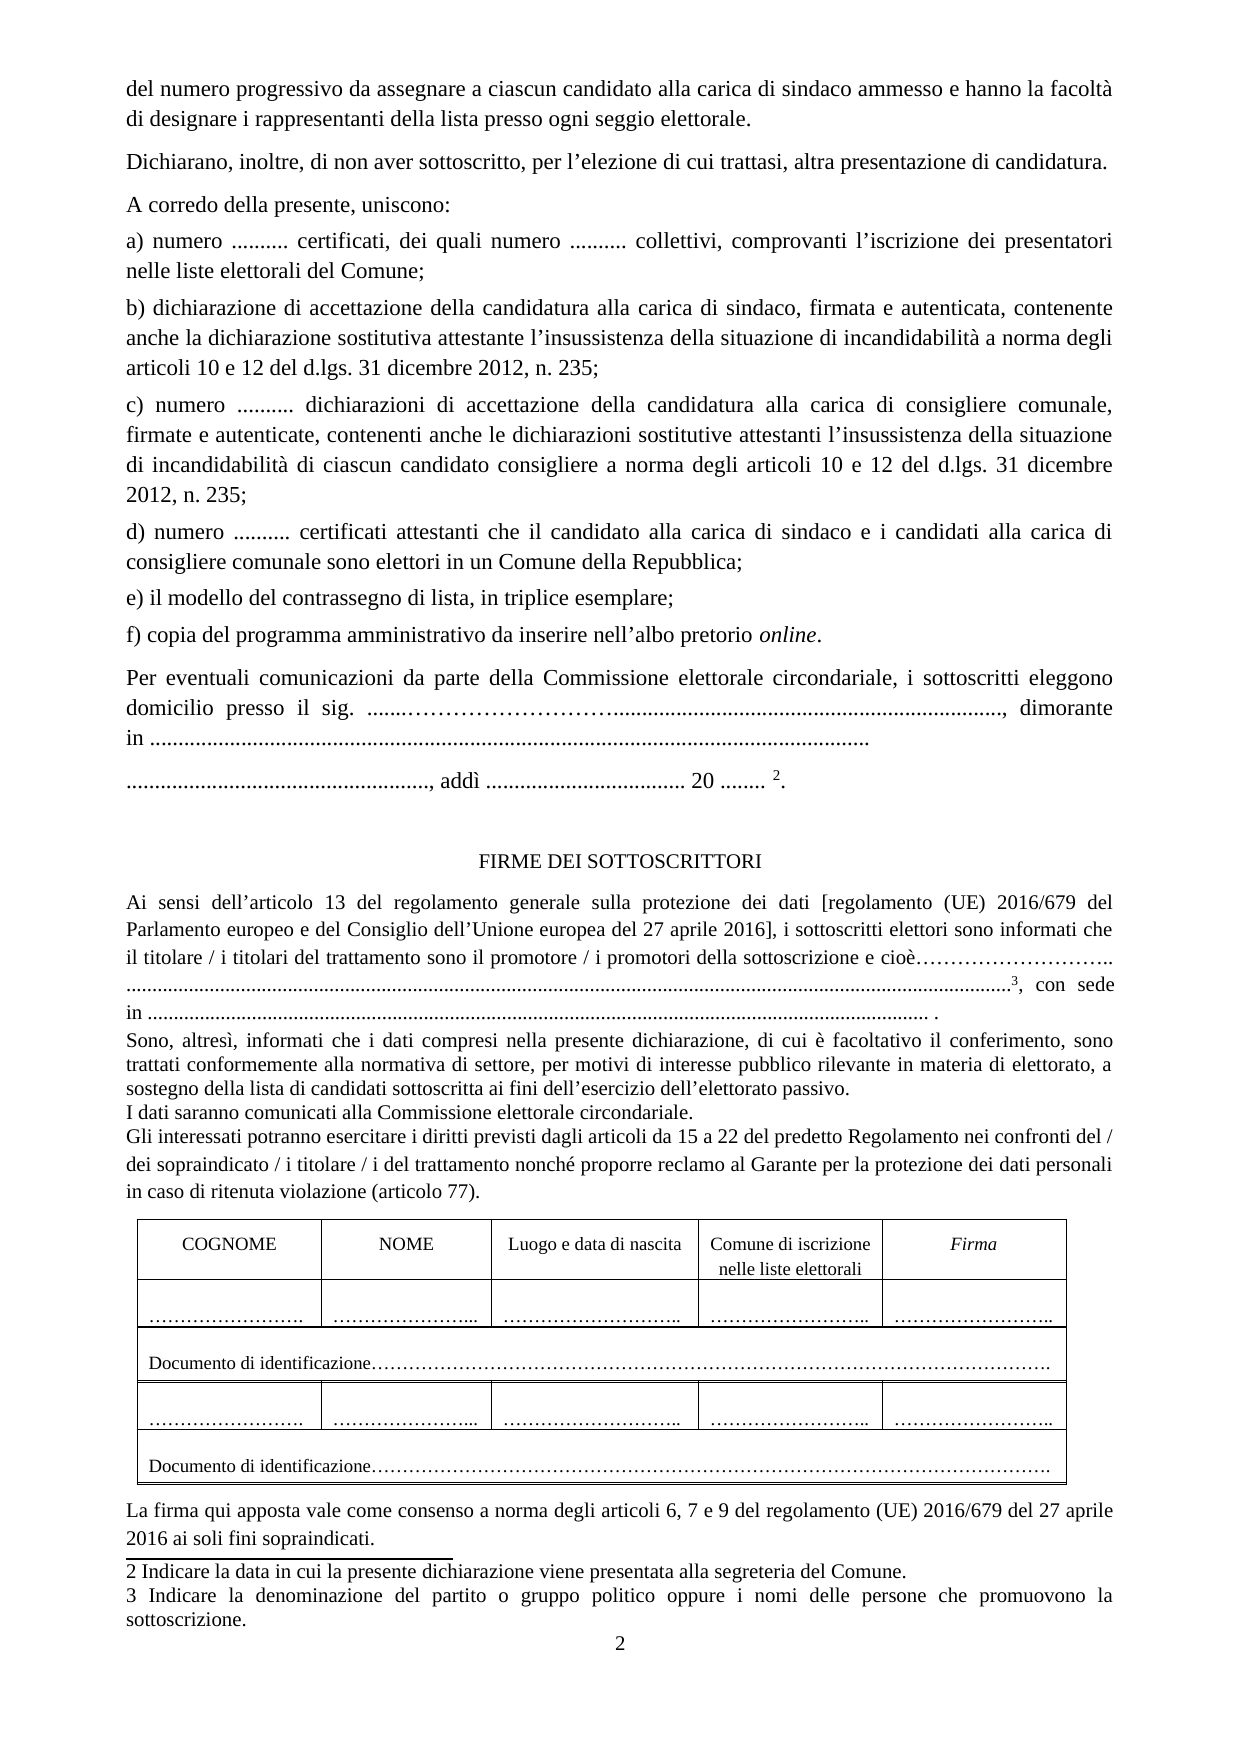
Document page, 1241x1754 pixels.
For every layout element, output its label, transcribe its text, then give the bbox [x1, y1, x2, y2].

text La firma qui apposta vale come consenso a norma degli articoli 6, 7 e 9 del regolamento (UE) 2016/679 del 27 aprile 2016 ai soli fini sopraindicati. [126, 1498, 1114, 1549]
table_cell …………………….. [699, 1383, 882, 1429]
text Indicare la denominazione del partito o gruppo politico oppure i nomi delle persone che promuovono la sottoscrizione. [126, 1583, 1114, 1631]
text Indicare la data in cui la presente dichiarazione viene presentata alla segreteria del Comune. [126, 1559, 1114, 1583]
text Sono, altresì, informati che i dati compresi nella presente dichiarazione, di cui è facoltativo il conferimento, sono trattati conformemente alla normativa di settore, per motivi di interesse pubblico rilevante in materia di elettorato, a sostegno della lista di candidati sottoscritta ai fini dell’esercizio dell’elettorato passivo. [126, 1028, 1114, 1100]
text ....................................................., addì ................................... 20 ........ . [126, 767, 1114, 793]
table_header Firma [883, 1220, 1066, 1279]
table_cell …………………….. [699, 1280, 882, 1326]
table_cell Documento di identificazione………………………………………………………………………………………………. [138, 1430, 1066, 1482]
text Ai sensi dell’articolo 13 del regolamento generale sulla protezione dei dati [regolamento (UE) 2016/679 del Parlamento europeo e del Consiglio dell’Unione europea del 27 aprile 2016], i sottoscritti elettori sono informati che il titolare / i titolari del trattamento sono il promotore / i promotori della sottoscrizione e cioè……………………….. .........................................................................................................................................................................., con sede in ...................................................................................................................................................... . [126, 889, 1114, 1024]
table_cell ……………………. [138, 1383, 321, 1429]
text del numero progressivo da assegnare a ciascun candidato alla carica di sindaco ammesso e hanno la facoltà di designare i rappresentanti della lista presso ogni seggio elettorale. [126, 75, 1114, 132]
table_cell …………………... [322, 1280, 491, 1326]
table_header COGNOME [138, 1220, 321, 1279]
text b) dichiarazione di accettazione della candidatura alla carica di sindaco, firmata e autenticata, contenente anche la dichiarazione sostitutiva attestante l’insussistenza della situazione di incandidabilità a norma degli articoli 10 e 12 del d.lgs. 31 dicembre 2012, n. 235; [126, 294, 1114, 381]
text A corredo della presente, uniscono: [126, 191, 1114, 217]
text f) copia del programma amministrativo da inserire nell’albo pretorio online. [126, 621, 1114, 647]
text Dichiarano, inoltre, di non aver sottoscritto, per l’elezione di cui trattasi, altra presentazione di candidatura. [126, 148, 1114, 174]
table_cell …………………….. [883, 1280, 1066, 1326]
text d) numero .......... certificati attestanti che il candidato alla carica di sindaco e i candidati alla carica di consigliere comunale sono elettori in un Comune della Repubblica; [126, 518, 1114, 574]
table_cell Documento di identificazione………………………………………………………………………………………………. [138, 1328, 1066, 1379]
table_cell …………………….. [883, 1383, 1066, 1429]
text I dati saranno comunicati alla Commissione elettorale circondariale. [126, 1100, 1114, 1124]
table_cell ……………………….. [492, 1383, 698, 1429]
text a) numero .......... certificati, dei quali numero .......... collettivi, comprovanti l’iscrizione dei presentatori nelle liste elettorali del Comune; [126, 227, 1114, 284]
table_cell ……………………. [138, 1280, 321, 1326]
table_header Comune di iscrizione nelle liste elettorali [699, 1220, 882, 1279]
table_header Luogo e data di nascita [492, 1220, 698, 1279]
text FIRME DEI SOTTOSCRITTORI [126, 849, 1114, 873]
table_header NOME [322, 1220, 491, 1279]
text e) il modello del contrassegno di lista, in triplice esemplare; [126, 584, 1114, 611]
text Gli interessati potranno esercitare i diritti previsti dagli articoli da 15 a 22 del predetto Regolamento nei confronti del / dei sopraindicato / i titolare / i del trattamento nonché proporre reclamo al Garante per la protezione dei dati personali in caso di ritenuta violazione (articolo 77). [126, 1124, 1114, 1203]
text Per eventuali comunicazioni da parte della Commissione elettorale circondariale, i sottoscritti eleggono domicilio presso il sig. .......………………………...................................................................., dimorante in .............................................................................................................................. [126, 663, 1114, 750]
table_cell ……………………….. [492, 1280, 698, 1326]
table_cell …………………... [322, 1383, 491, 1429]
text c) numero .......... dichiarazioni di accettazione della candidatura alla carica di consigliere comunale, firmate e autenticate, contenenti anche le dichiarazioni sostitutive attestanti l’insussistenza della situazione di incandidabilità di ciascun candidato consigliere a norma degli articoli 10 e 12 del d.lgs. 31 dicembre 2012, n. 235; [126, 391, 1114, 508]
